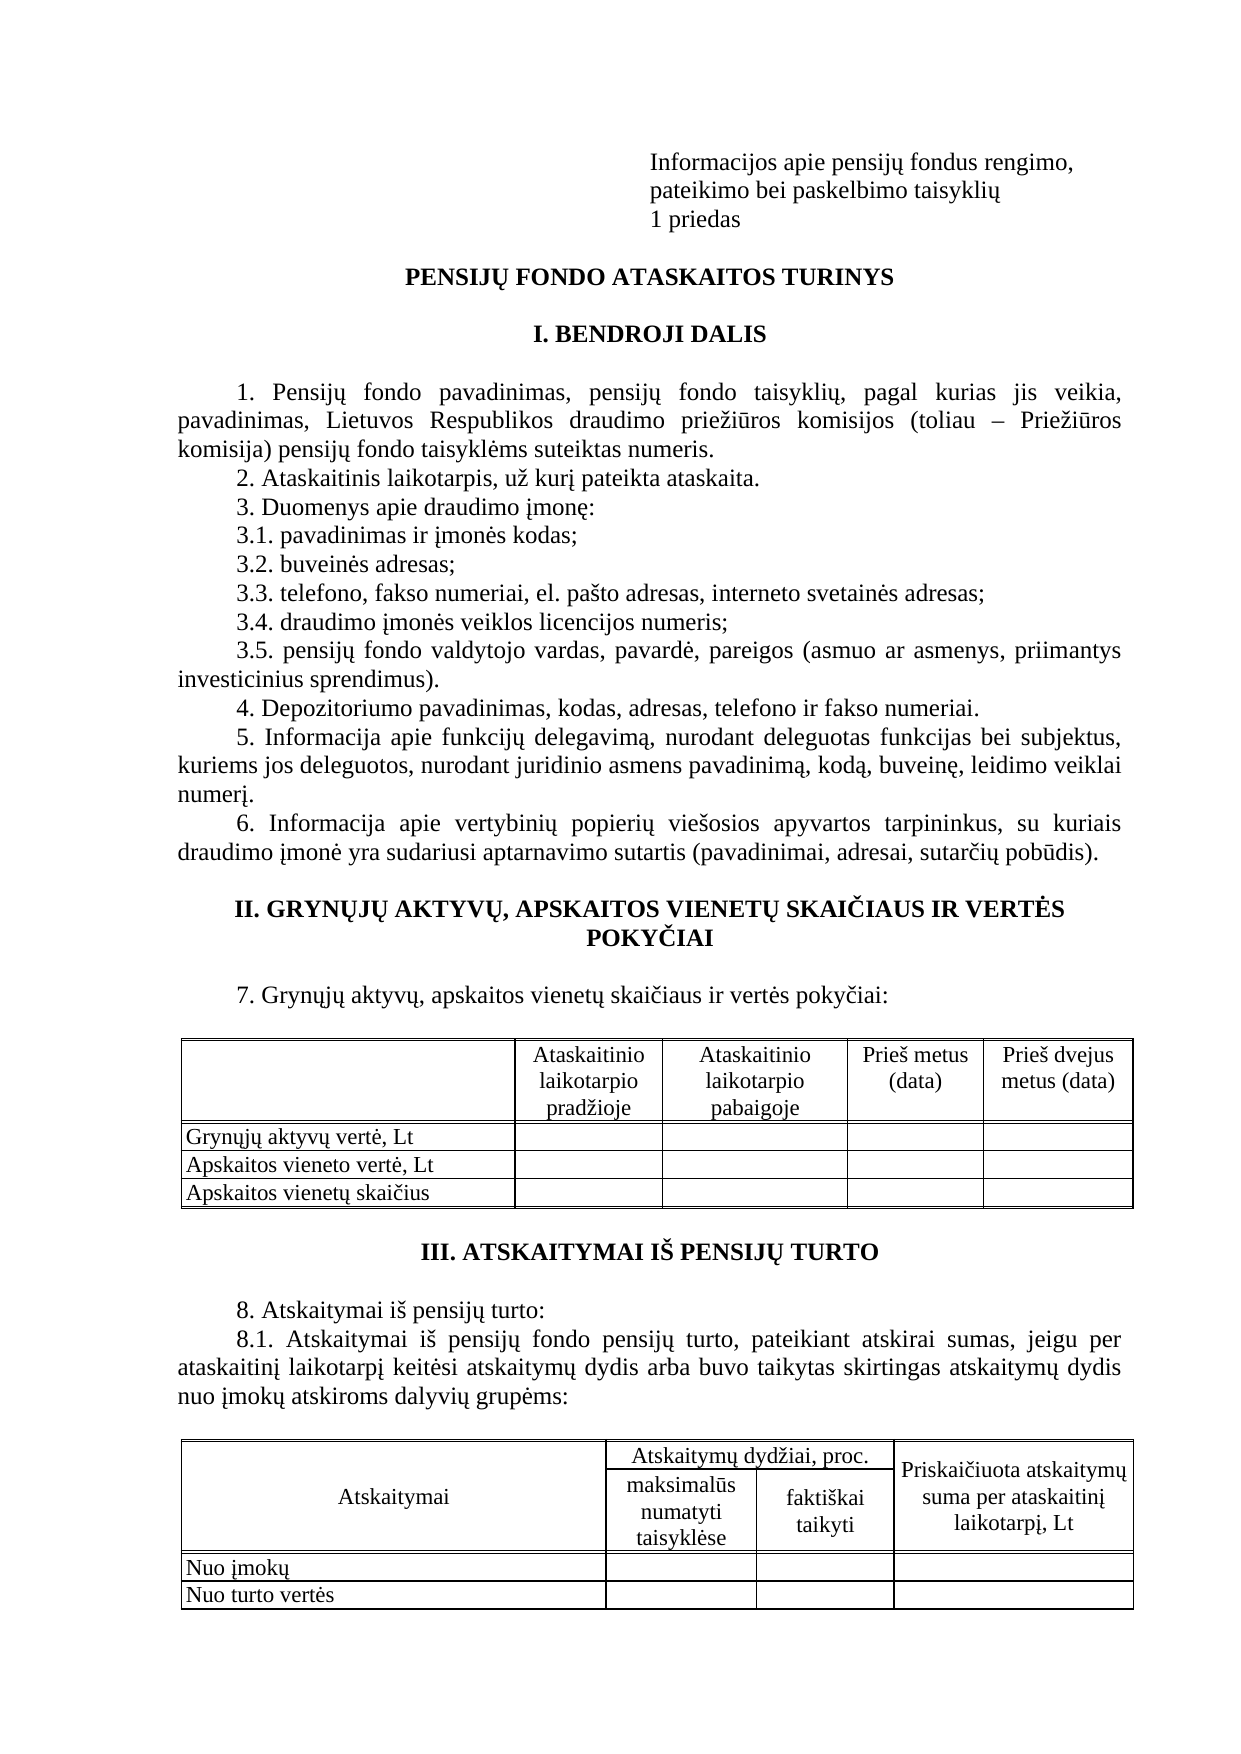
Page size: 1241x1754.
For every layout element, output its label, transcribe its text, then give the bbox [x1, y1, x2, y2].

table_cell [979, 1151, 983, 1178]
text 8. Atskaitymai iš pensijų turto: [177, 1295, 1122, 1324]
table_cell [757, 1554, 761, 1580]
table_cell maksimalūs numatyti taisyklėse [607, 1470, 756, 1550]
table_cell [752, 1554, 756, 1580]
text 3.2. buveinės adresas; [177, 549, 1122, 578]
text Informacijos apie pensijų fondus rengimo, [649, 147, 1122, 176]
text PENSIJŲ FONDO ATASKAITOS TURINYS [177, 262, 1122, 291]
table_header Priskaičiuota atskaitymų suma per ataskaitinį laikotarpį, Lt [895, 1442, 1133, 1550]
table_cell [848, 1151, 852, 1178]
table_cell [979, 1124, 983, 1150]
table_cell [1129, 1554, 1133, 1580]
table_cell [663, 1151, 667, 1178]
text III. ATSKAITYMAI IŠ PENSIJŲ TURTO [177, 1237, 1122, 1266]
table_cell [848, 1124, 852, 1150]
text 2. Ataskaitinis laikotarpis, už kurį pateikta ataskaita. [177, 463, 1122, 492]
table_cell [658, 1179, 662, 1206]
text I. BENDROJI DALIS [177, 319, 1122, 348]
table_cell [757, 1582, 761, 1608]
text 6. Informacija apie vertybinių popierių viešosios apyvartos tarpininkus, su kuriais draudimo įmonė yra sudariusi aptarnavimo sutartis (pavadinimai, adresai, sutarčių pobūdis). [177, 808, 1122, 866]
table_cell [843, 1151, 847, 1178]
text 1 priedas [649, 204, 1122, 233]
text 5. Informacija apie funkcijų delegavimą, nurodant deleguotas funkcijas bei subjektus, kuriems jos deleguotos, nurodant juridinio asmens pavadinimą, kodą, buveinę, leidimo veiklai numerį. [177, 722, 1122, 808]
table_cell faktiškai taikyti [757, 1470, 893, 1550]
table_cell [658, 1151, 662, 1178]
table_cell [663, 1179, 667, 1206]
text 3.3. telefono, fakso numeriai, el. pašto adresas, interneto svetainės adresas; [177, 578, 1122, 607]
table_header [182, 1041, 514, 1120]
table_cell [843, 1179, 847, 1206]
text II. GRYNŲJŲ AKTYVŲ, APSKAITOS VIENETŲ SKAIČIAUS IR VERTĖS POKYČIAI [177, 894, 1122, 952]
table_cell [658, 1124, 662, 1150]
text 3.4. draudimo įmonės veiklos licencijos numeris; [177, 607, 1122, 636]
table_header Prieš metus (data) [848, 1041, 983, 1120]
table_cell [843, 1124, 847, 1150]
table_cell [1129, 1582, 1133, 1608]
text 4. Depozitoriumo pavadinimas, kodas, adresas, telefono ir fakso numeriai. [177, 693, 1122, 722]
table_header Prieš dvejus metus (data) [984, 1041, 1132, 1120]
table_cell [979, 1179, 983, 1206]
text pateikimo bei paskelbimo taisyklių [649, 176, 1122, 204]
text 3. Duomenys apie draudimo įmonę: [177, 492, 1122, 521]
table_cell [663, 1124, 667, 1150]
table_header Atskaitymai [182, 1442, 605, 1550]
table_cell [752, 1582, 756, 1608]
text 7. Grynųjų aktyvų, apskaitos vienetų skaičiaus ir vertės pokyčiai: [177, 981, 1122, 1009]
text 1. Pensijų fondo pavadinimas, pensijų fondo taisyklių, pagal kurias jis veikia, pavadinimas, Lietuvos Respublikos draudimo priežiūros komisijos (toliau – Priežiūros komisija) pensijų fondo taisyklėms suteiktas numeris. [177, 377, 1122, 463]
text 3.1. pavadinimas ir įmonės kodas; [177, 521, 1122, 549]
table_cell [848, 1179, 852, 1206]
text 8.1. Atskaitymai iš pensijų fondo pensijų turto, pateikiant atskirai sumas, jeigu per ataskaitinį laikotarpį keitėsi atskaitymų dydis arba buvo taikytas skirtingas atskaitymų dydis nuo įmokų atskiroms dalyvių grupėms: [177, 1324, 1122, 1410]
text 3.5. pensijų fondo valdytojo vardas, pavardė, pareigos (asmuo ar asmenys, priimantys investicinius sprendimus). [177, 636, 1122, 693]
